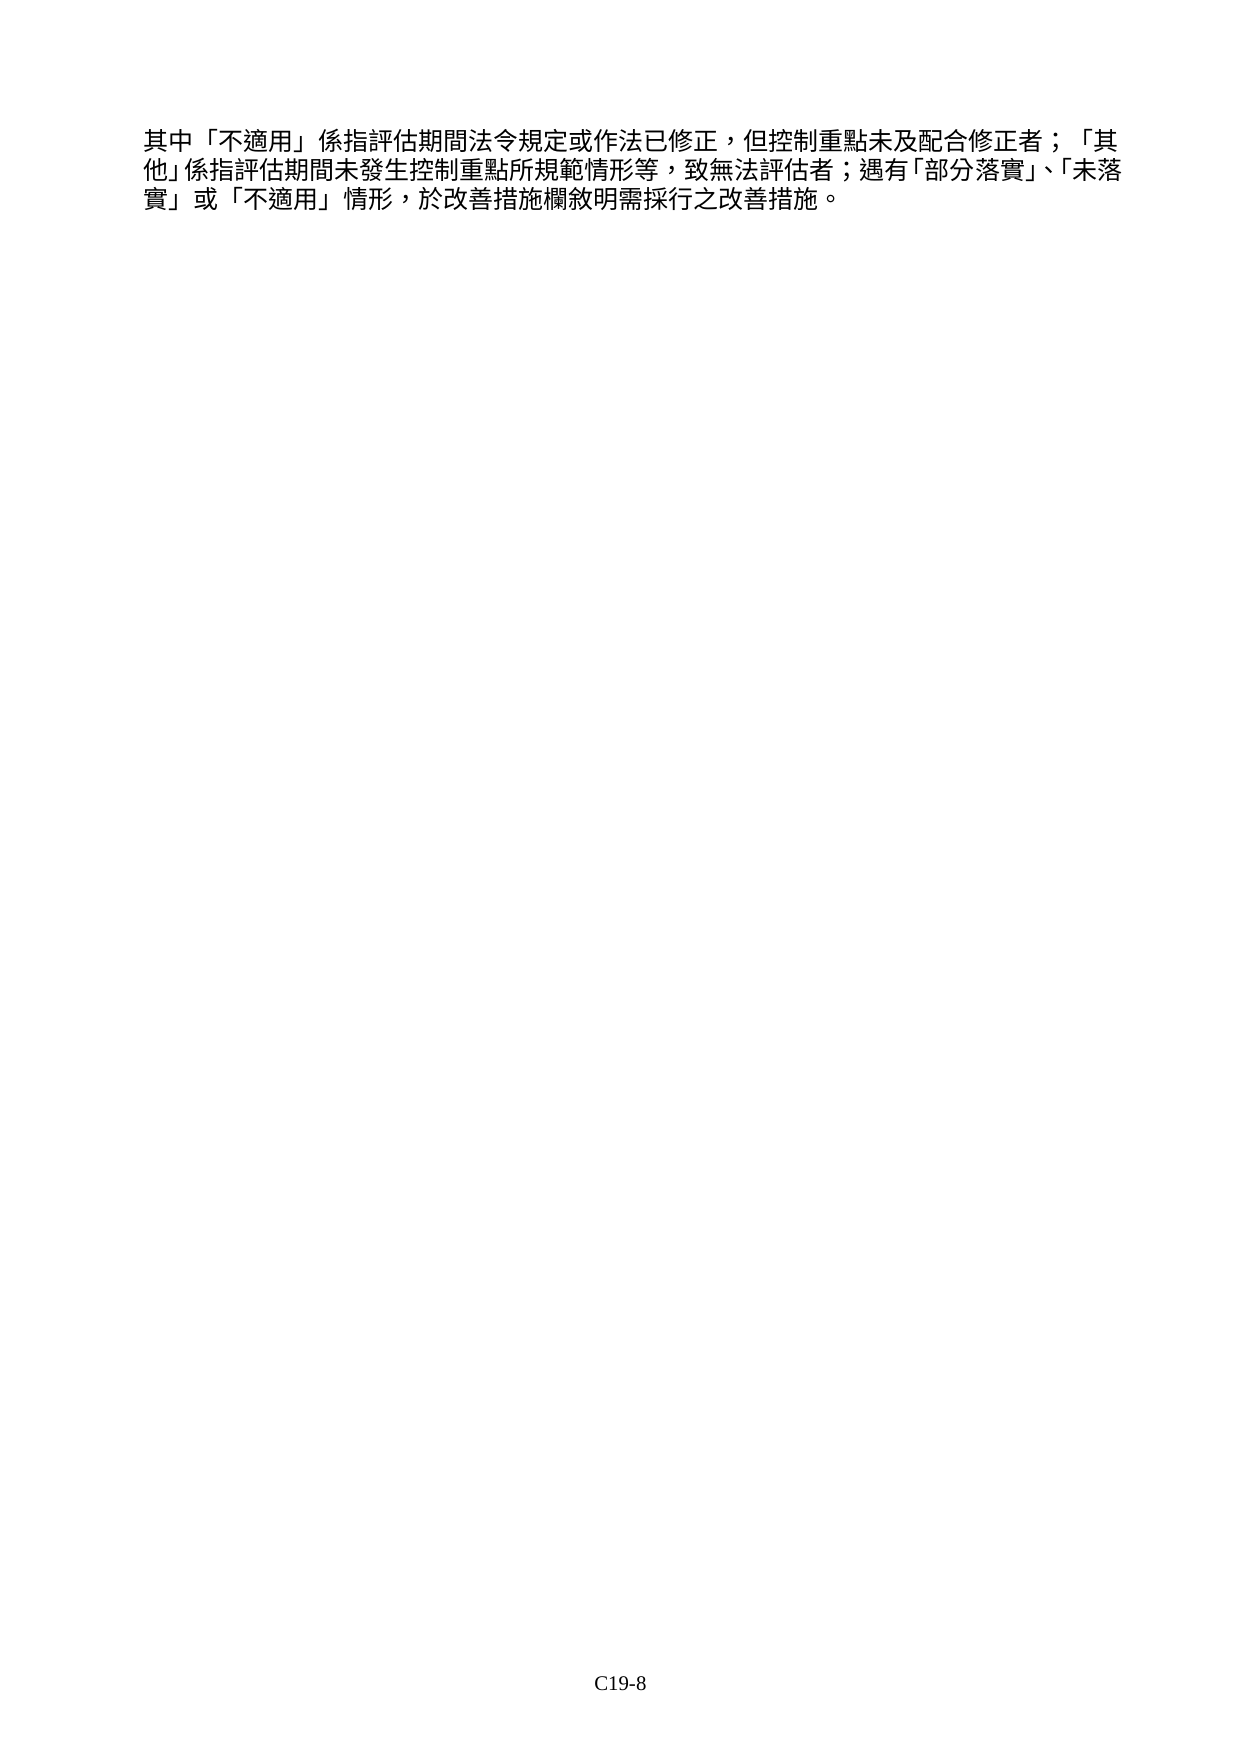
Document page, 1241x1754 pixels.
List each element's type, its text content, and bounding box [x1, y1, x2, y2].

text 2.各機關依評估結果於評估情形欄勾選「落實」、「部分落實」、「未落實」、「不適用」或「其他」；其中「不適用」係指評估期間法令規定或作法已修正，但控制重點未及配合修正者；「其他」係指評估期間未發生控制重點所規範情形等，致無法評估者；遇有「部分落實」、「未落實」或「不適用」情形，於改善措施欄敘明需採行之改善措施。 [118, 127, 1122, 214]
